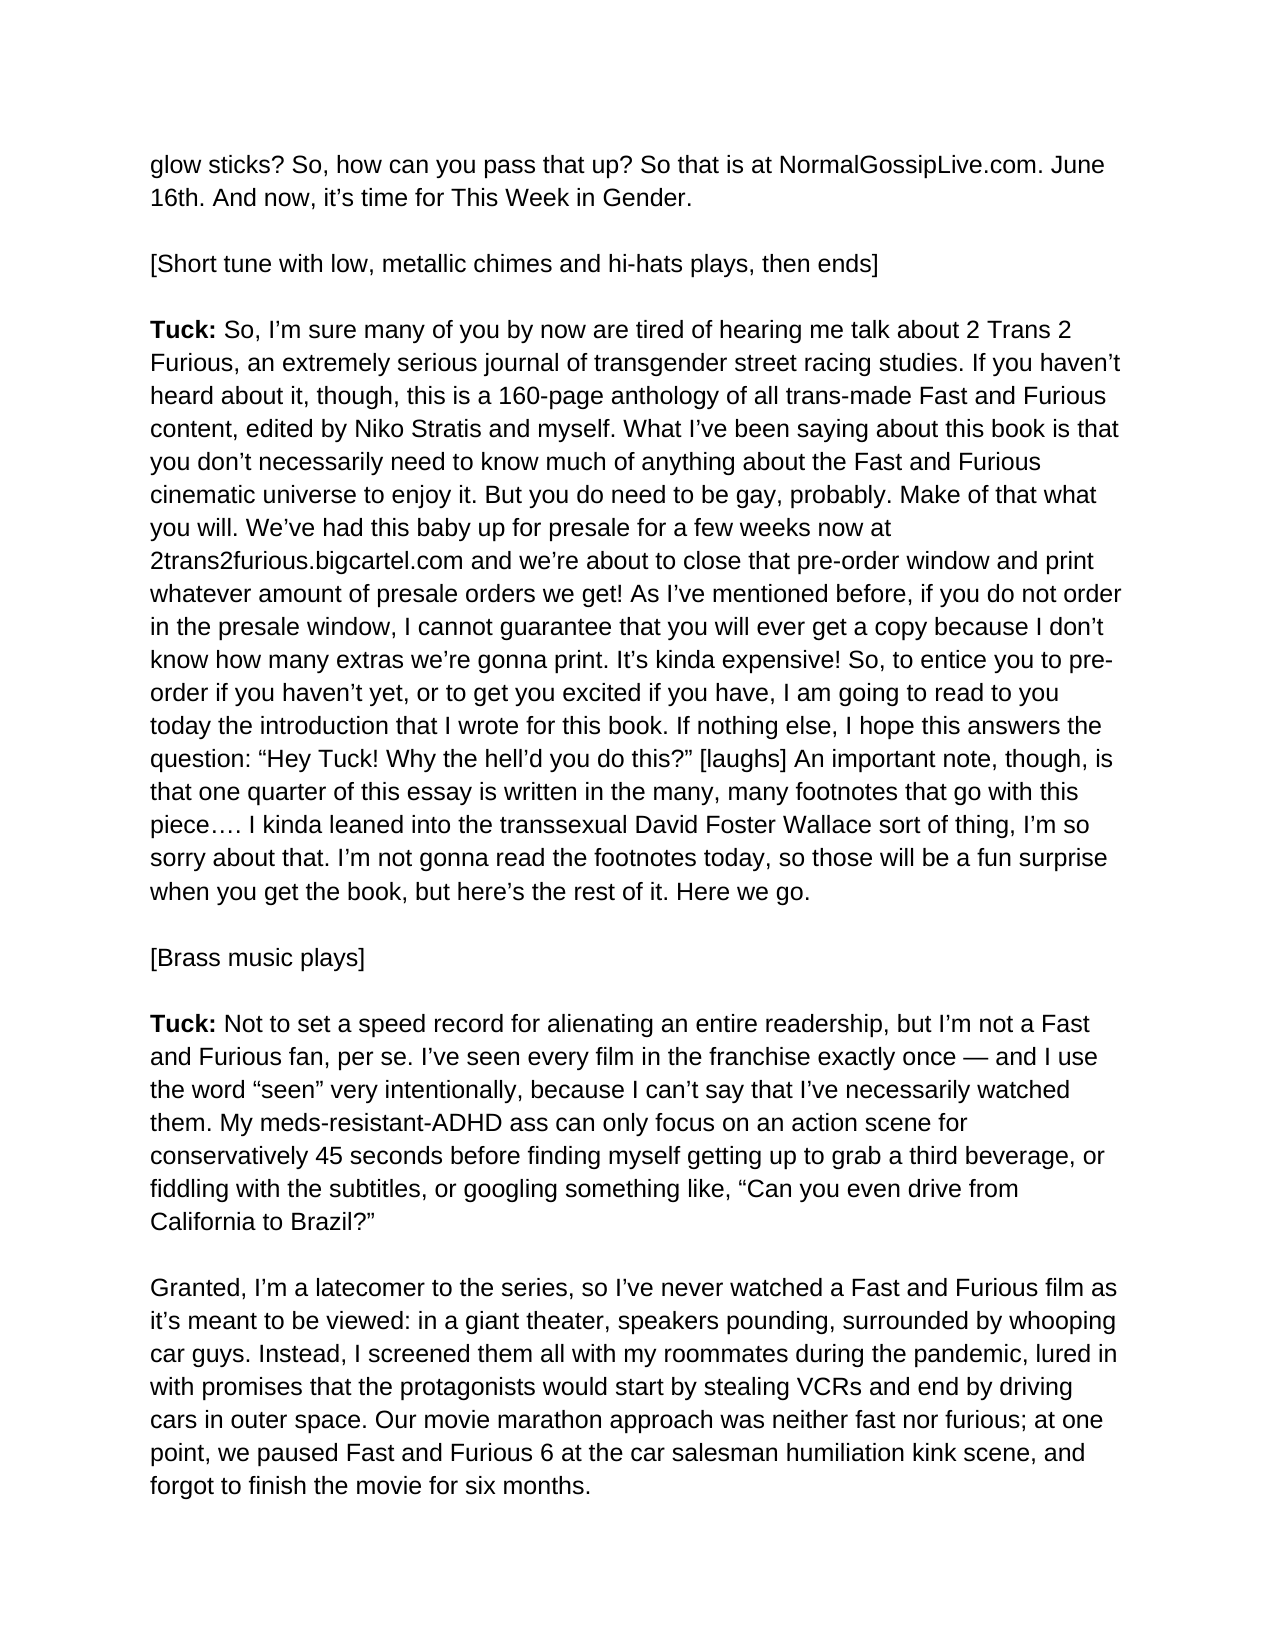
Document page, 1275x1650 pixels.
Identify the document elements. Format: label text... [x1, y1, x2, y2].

text [Short tune with low, metallic chimes and hi-hats plays, then ends] [150, 249, 1125, 278]
text glow sticks? So, how can you pass that up? So that is at NormalGossipLive.com. June 16th. And now, it’s time for This Week in Gender. [150, 150, 1125, 212]
text Granted, I’m a latecomer to the series, so I’ve never watched a Fast and Furious film as it’s meant to be viewed: in a giant theater, speakers pounding, surrounded by whooping car guys. Instead, I screened them all with my roommates during the pandemic, lured in with promises that the protagonists would start by stealing VCRs and end by driving cars in outer space. Our movie marathon approach was neither fast nor furious; at one point, we paused Fast and Furious 6 at the car salesman humiliation kink scene, and forgot to finish the movie for six months. [150, 1273, 1125, 1499]
text [Brass music plays] [150, 942, 1125, 971]
text Tuck: So, I’m sure many of you by now are tired of hearing me talk about 2 Trans 2 Furious, an extremely serious journal of transgender street racing studies. If you haven’t heard about it, though, this is a 160-page anthology of all trans-made Fast and Furious content, edited by Niko Stratis and myself. What I’ve been saying about this book is that you don’t necessarily need to know much of anything about the Fast and Furious cinematic universe to enjoy it. But you do need to be gay, probably. Make of that what you will. We’ve had this baby up for presale for a few weeks now at 2trans2furious.bigcartel.com and we’re about to close that pre-order window and print whatever amount of presale orders we get! As I’ve mentioned before, if you do not order in the presale window, I cannot guarantee that you will ever get a copy because I don’t know how many extras we’re gonna print. It’s kinda expensive! So, to entice you to pre-order if you haven’t yet, or to get you excited if you have, I am going to read to you today the introduction that I wrote for this book. If nothing else, I hope this answers the question: “Hey Tuck! Why the hell’d you do this?” [laughs] An important note, though, is that one quarter of this essay is written in the many, many footnotes that go with this piece…. I kinda leaned into the transsexual David Foster Wallace sort of thing, I’m so sorry about that. I’m not gonna read the footnotes today, so those will be a fun surprise when you get the book, but here’s the rest of it. Here we go. [150, 315, 1125, 905]
text Tuck: Not to set a speed record for alienating an entire readership, but I’m not a Fast and Furious fan, per se. I’ve seen every film in the franchise exactly once — and I use the word “seen” very intentionally, because I can’t say that I’ve necessarily watched them. My meds-resistant-ADHD ass can only focus on an action scene for conservatively 45 seconds before finding myself getting up to grab a third beverage, or fiddling with the subtitles, or googling something like, “Can you even drive from California to Brazil?” [150, 1008, 1125, 1235]
